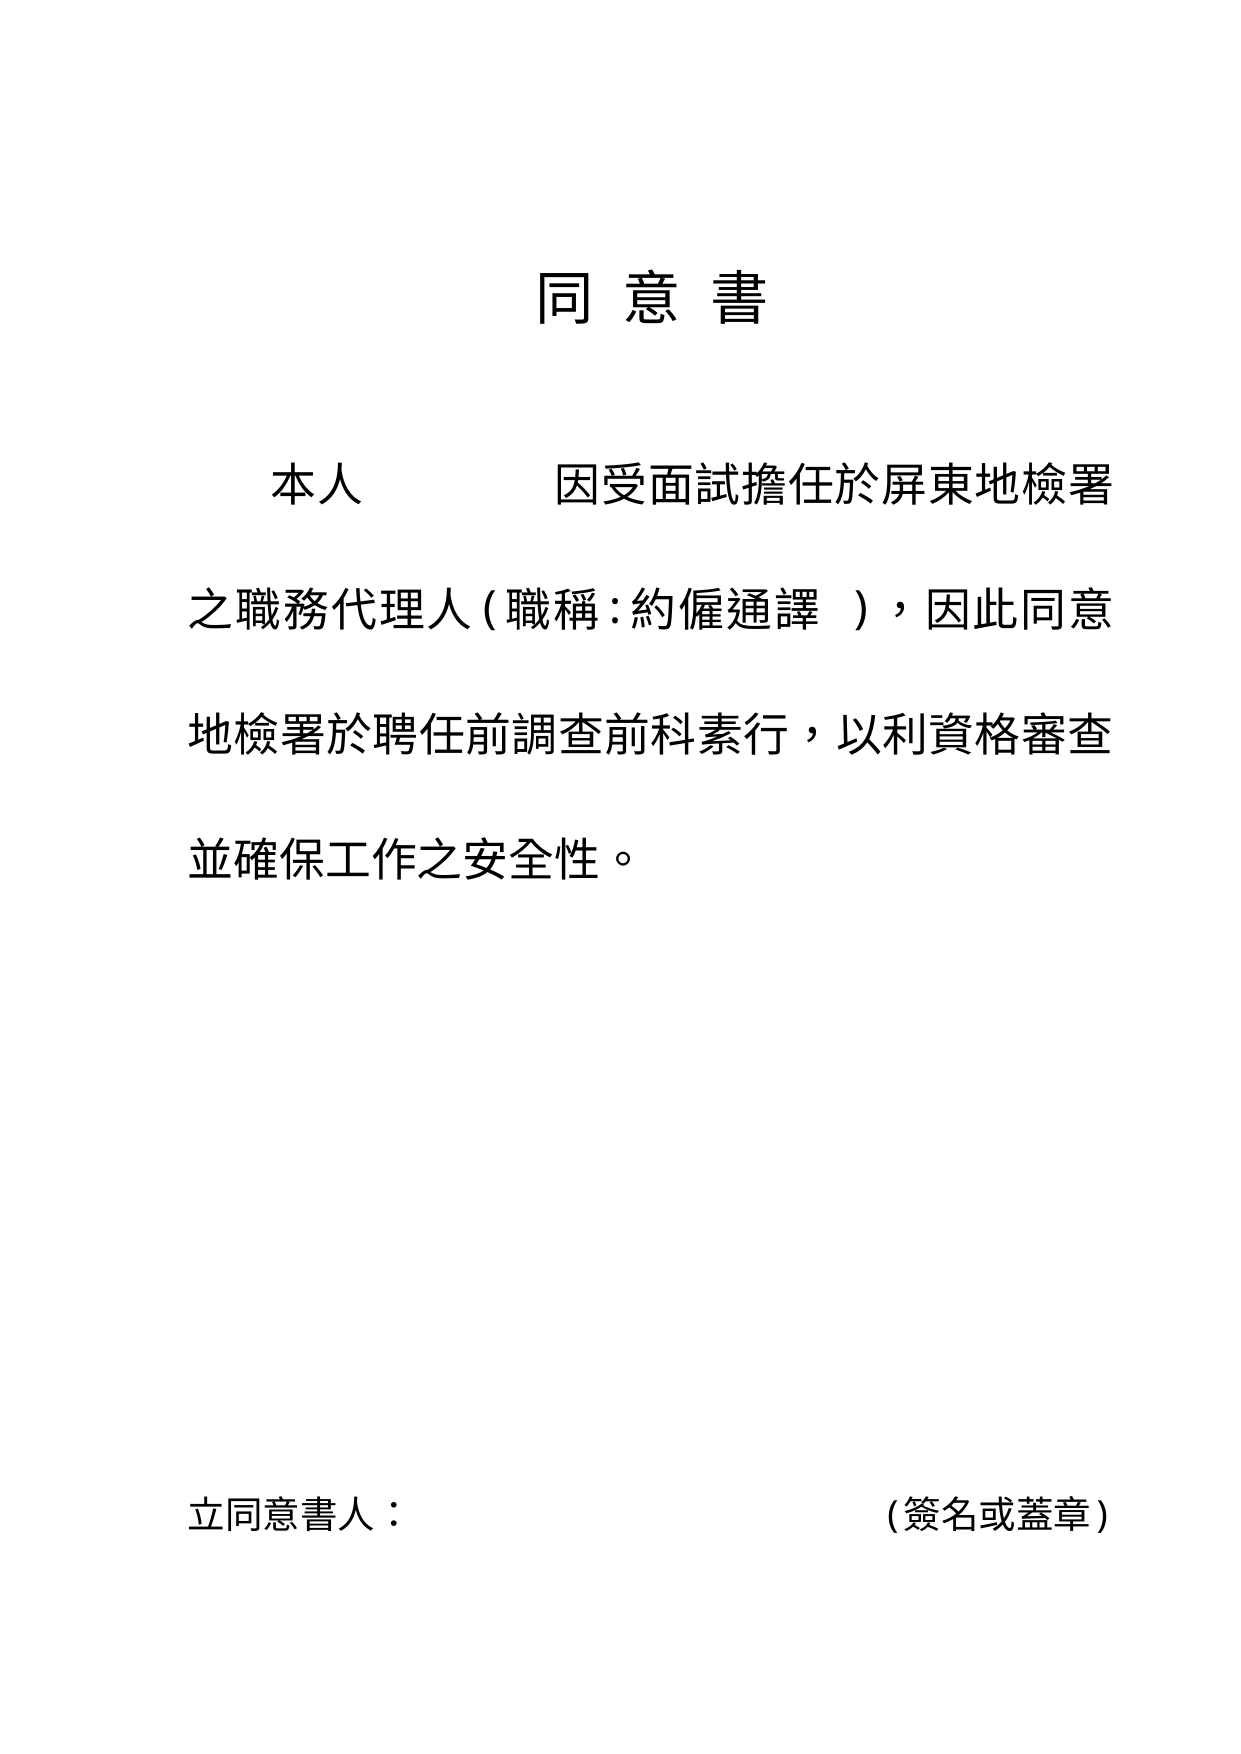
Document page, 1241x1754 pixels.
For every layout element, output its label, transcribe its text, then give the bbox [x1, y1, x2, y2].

text 同 意 書 [187, 221, 1115, 346]
text 本人 因受面試擔任於屏東地檢署之職務代理人(職稱:約僱通譯 )，因此同意地檢署於聘任前調查前科素行，以利資格審查並確保工作之安全性。 [187, 408, 1115, 908]
text 立同意書人： (簽名或蓋章) [187, 1471, 1115, 1533]
